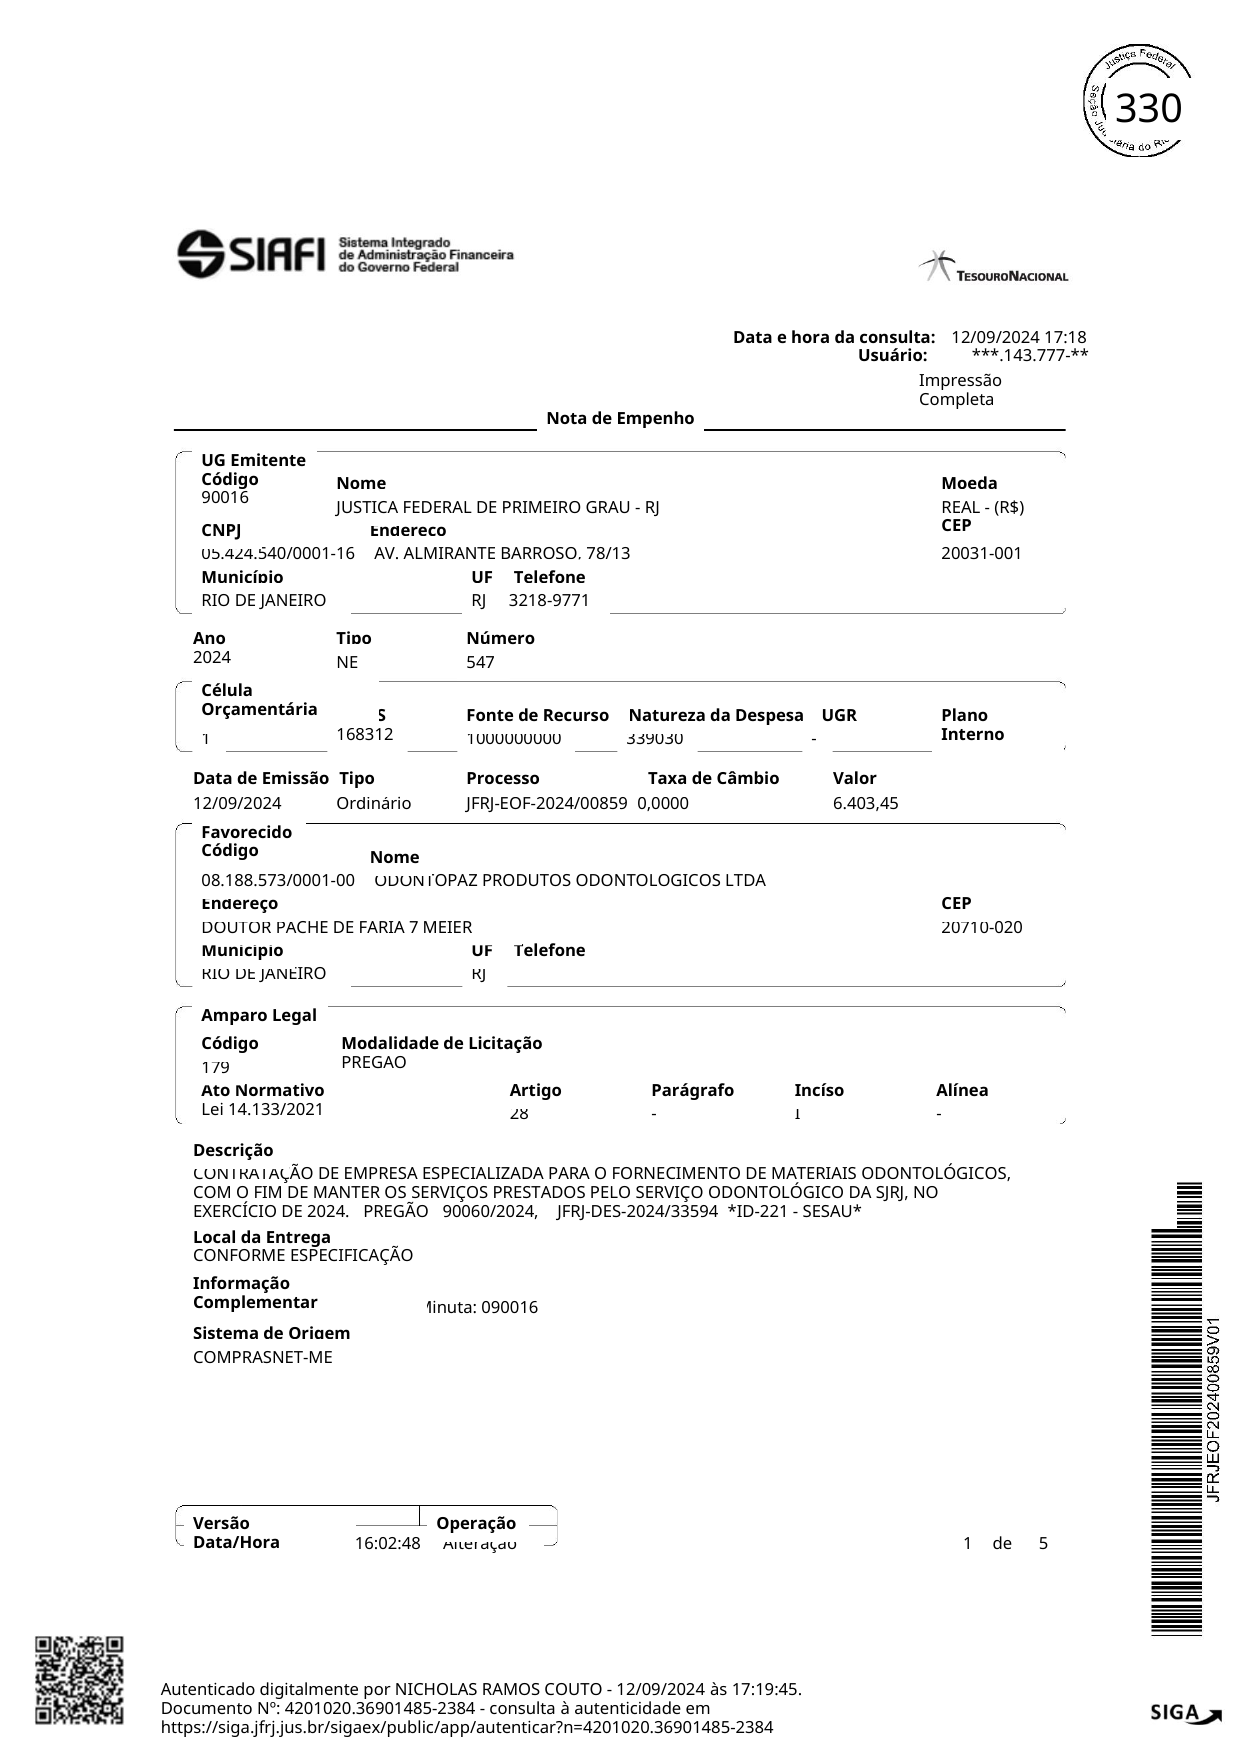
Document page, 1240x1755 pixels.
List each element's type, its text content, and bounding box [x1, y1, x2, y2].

text Ato Normativo [201, 1081, 328, 1100]
picture [227, 728, 327, 752]
text 5 [1039, 1535, 1055, 1553]
text Data de Emissão Tipo [193, 770, 380, 788]
text Impressão Completa [919, 371, 1080, 409]
picture [175, 442, 1066, 614]
text Nome [336, 475, 390, 489]
picture [912, 242, 1077, 291]
text RIO DE JANEIRO [201, 965, 343, 983]
text https://siga.jfrj.jus.br/sigaex/public/app/autenticar?n=4201020.36901485-2384 [161, 1718, 863, 1737]
text REAL - (R$) [941, 498, 1039, 517]
text Tipo [336, 630, 379, 648]
text CEP [941, 895, 983, 913]
text 002 12/09/2024 16:02:48 Alteração [356, 1535, 494, 1553]
text 547 [466, 653, 501, 672]
picture [175, 997, 1066, 1124]
text UG Emitente [201, 451, 308, 470]
picture [1140, 1171, 1234, 1648]
text Sistema de Origem [272, 1326, 351, 1339]
text 2024 [193, 648, 237, 667]
picture [292, 813, 1066, 987]
text 08.188.573/0001-00 ODONTOPAZ PRODUTOS ODONTOLOGICOS LTDA [201, 871, 843, 890]
text Endereço [373, 526, 396, 536]
picture [175, 813, 192, 987]
text Ordinário [336, 795, 412, 813]
text Autenticado digitalmente por NICHOLAS RAMOS COUTO - 12/09/2024 às 17:19:45. [161, 1681, 863, 1699]
text 20031-001 [941, 545, 1028, 563]
text Código [201, 842, 297, 860]
text de [992, 1535, 1018, 1553]
text COMPRASNET-ME [193, 1348, 348, 1367]
text Código [201, 470, 308, 489]
text Parágrafo [651, 1081, 736, 1100]
picture [175, 1505, 558, 1546]
text RIO DE JANEIRO [201, 591, 343, 610]
text Código [201, 1035, 266, 1053]
text PTRES [379, 706, 399, 725]
text Amparo Legal [201, 1006, 319, 1025]
text - [651, 1109, 664, 1123]
text 330 [1115, 87, 1223, 131]
text DOUTOR PACHE DE FARIA 7 MEIER [201, 918, 513, 937]
text Número [466, 630, 536, 648]
text 05.424.540/0001-16 AV. ALMIRANTE BARROSO, 78/13 [260, 545, 682, 563]
text Versão Data/Hora [193, 1515, 347, 1552]
text Moeda [941, 475, 1001, 489]
picture [1083, 44, 1195, 157]
text I [794, 1109, 806, 1123]
picture [172, 228, 542, 282]
text Célula Orçamentária [201, 681, 370, 719]
picture [1140, 1692, 1234, 1737]
text Processo [466, 770, 548, 788]
picture [175, 672, 192, 752]
text 1000000000 [466, 734, 566, 748]
text Taxa de Câmbio [648, 770, 783, 788]
text Endereço [201, 899, 284, 913]
picture [23, 1624, 1129, 1737]
text Local da Entrega [193, 1229, 447, 1247]
text Usuário: ***.143.777-** [858, 347, 1106, 365]
picture [295, 946, 462, 987]
text EXERCÍCIO DE 2024. PREGÃO 90060/2024, JFRJ-DES-2024/33594 *ID-221 - SESAU* [193, 1202, 1169, 1221]
picture [375, 672, 1066, 752]
text CEP [941, 517, 1039, 535]
text NE [336, 653, 367, 672]
text Documento Nº: 4201020.36901485-2384 - consulta à autenticidade em [161, 1699, 863, 1718]
text Município [201, 568, 286, 583]
text Fonte de Recurso Natureza da Despesa UGR [466, 706, 888, 725]
text CONFORME ESPECIFICAÇÃO [193, 1247, 447, 1265]
picture [698, 734, 802, 752]
text CNPJ [201, 521, 253, 540]
text Incíso [794, 1081, 850, 1100]
text CONTRATAÇÃO DE EMPRESA ESPECIALIZADA PARA O FORNECIMENTO DE MATERIAIS ODONTOLÓGICOS, [193, 1165, 1169, 1183]
picture [295, 572, 462, 614]
text Plano Interno [941, 706, 1055, 744]
text Valor [833, 770, 882, 786]
picture [337, 1081, 501, 1124]
text UF Telefone [471, 568, 590, 583]
text Data e hora da consulta: 12/09/2024 17:18 [733, 328, 1106, 347]
text 1 [201, 734, 218, 748]
text Operação [436, 1515, 520, 1533]
text COM O FIM DE MANTER OS SERVIÇOS PRESTADOS PELO SERVIÇO ODONTOLÓGICO DA SJRJ, NO [193, 1183, 1169, 1202]
text JUSTICA FEDERAL DE PRIMEIRO GRAU - RJ [336, 498, 725, 517]
text 28 [509, 1109, 535, 1123]
text 90016 [201, 489, 308, 507]
text Alínea [936, 1081, 993, 1100]
text JFRJ-EOF-2024/00859 0,0000 [466, 795, 716, 813]
text Sistema de Origem [193, 1326, 270, 1339]
text Artigo [509, 1081, 566, 1100]
text 1 [963, 1535, 979, 1553]
text Ano [193, 630, 237, 648]
text UF Telefone [471, 941, 590, 960]
text 6.403,45 [833, 795, 905, 813]
text 339030 [626, 734, 689, 748]
picture [575, 734, 617, 752]
text Nome [369, 848, 423, 867]
text Informação Complementar [193, 1275, 418, 1312]
text PREGAO [341, 1053, 545, 1072]
text - [811, 734, 824, 748]
text Nota de Empenho [546, 410, 695, 428]
text Município [201, 946, 286, 960]
text 20710-020 [941, 918, 1028, 937]
text Descrição [193, 1141, 280, 1160]
text RJ [471, 969, 499, 983]
text Modalidade de Licitação [341, 1035, 545, 1053]
text 179 [201, 1062, 236, 1077]
text 168312 [336, 725, 399, 744]
text - [936, 1109, 949, 1123]
text Endereço [398, 526, 453, 536]
text Favorecido [201, 823, 297, 842]
text 002 12/09/2024 16:02:48 Alteração [491, 1535, 536, 1553]
text Lei 14.133/2021 [201, 1100, 328, 1119]
text 12/09/2024 [193, 797, 283, 813]
text RJ 3218-9771 [471, 591, 601, 610]
text 09001605900602024 - UASG Minuta: 090016 [427, 1298, 565, 1317]
